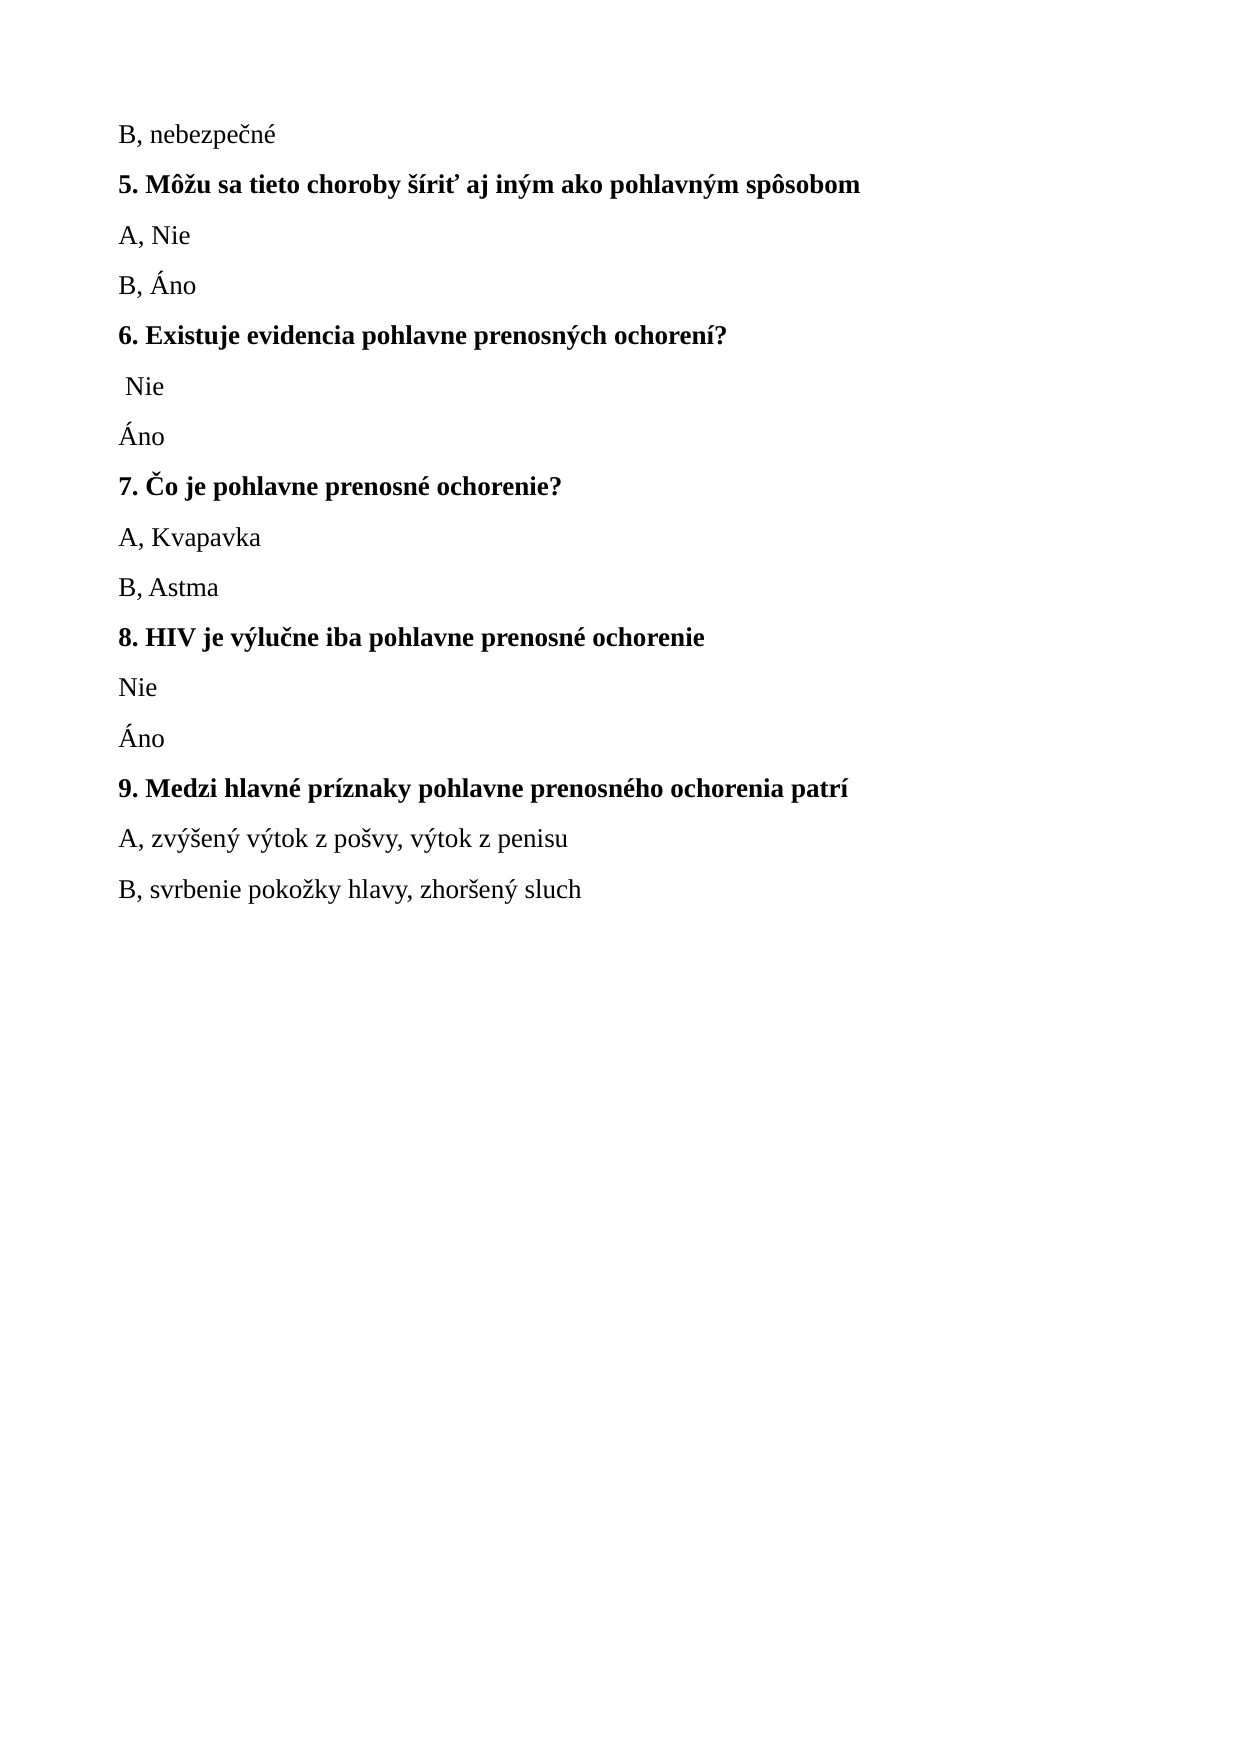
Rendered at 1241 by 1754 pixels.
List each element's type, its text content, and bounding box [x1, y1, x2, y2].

text A, Kvapavka [118, 521, 1122, 552]
text B, nebezpečné [118, 118, 1122, 149]
text B, Áno [118, 269, 1122, 300]
text B, svrbenie pokožky hlavy, zhoršený sluch [118, 873, 1122, 904]
text A, zvýšený výtok z pošvy, výtok z penisu [118, 822, 1122, 854]
text B, Astma [118, 571, 1122, 602]
text 6. Existuje evidencia pohlavne prenosných ochorení? [118, 319, 1122, 351]
text Áno [118, 722, 1122, 753]
text Nie [118, 370, 1122, 401]
text 5. Môžu sa tieto choroby šíriť aj iným ako pohlavným spôsobom [118, 168, 1122, 199]
text Áno [118, 420, 1122, 451]
text 9. Medzi hlavné príznaky pohlavne prenosného ochorenia patrí [118, 772, 1122, 803]
text Nie [118, 672, 1122, 703]
text 8. HIV je výlučne iba pohlavne prenosné ochorenie [118, 621, 1122, 652]
text A, Nie [118, 219, 1122, 250]
text 7. Čo je pohlavne prenosné ochorenie? [118, 470, 1122, 501]
